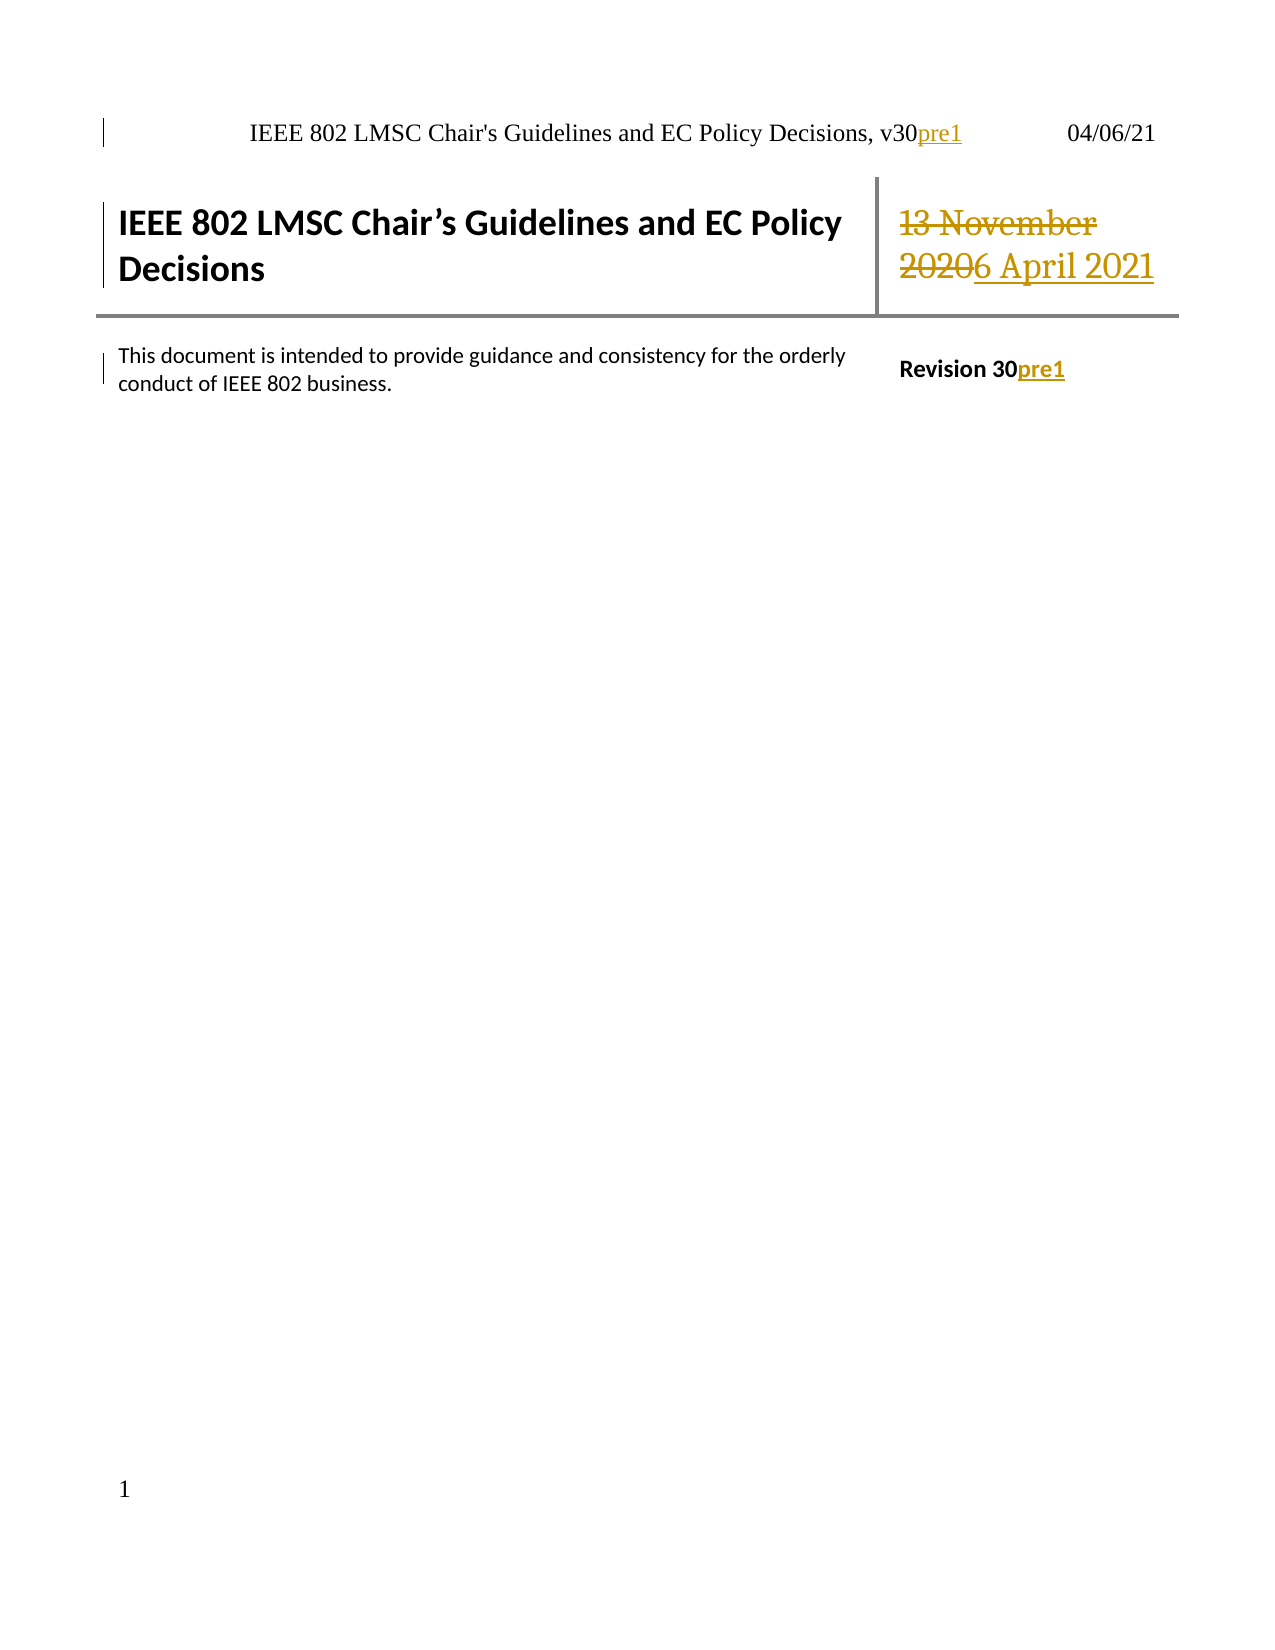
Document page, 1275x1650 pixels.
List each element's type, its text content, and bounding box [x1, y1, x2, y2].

table_cell This document is intended to provide guidance and consistency for the orderly conduct of IEEE 802 business. [96, 318, 877, 419]
table_header IEEE 802 LMSC Chair’s Guidelines and EC Policy Decisions [96, 177, 875, 313]
table_cell Revision 30pre1 [877, 318, 1179, 419]
table_header 6 April 2021 [879, 177, 1179, 313]
